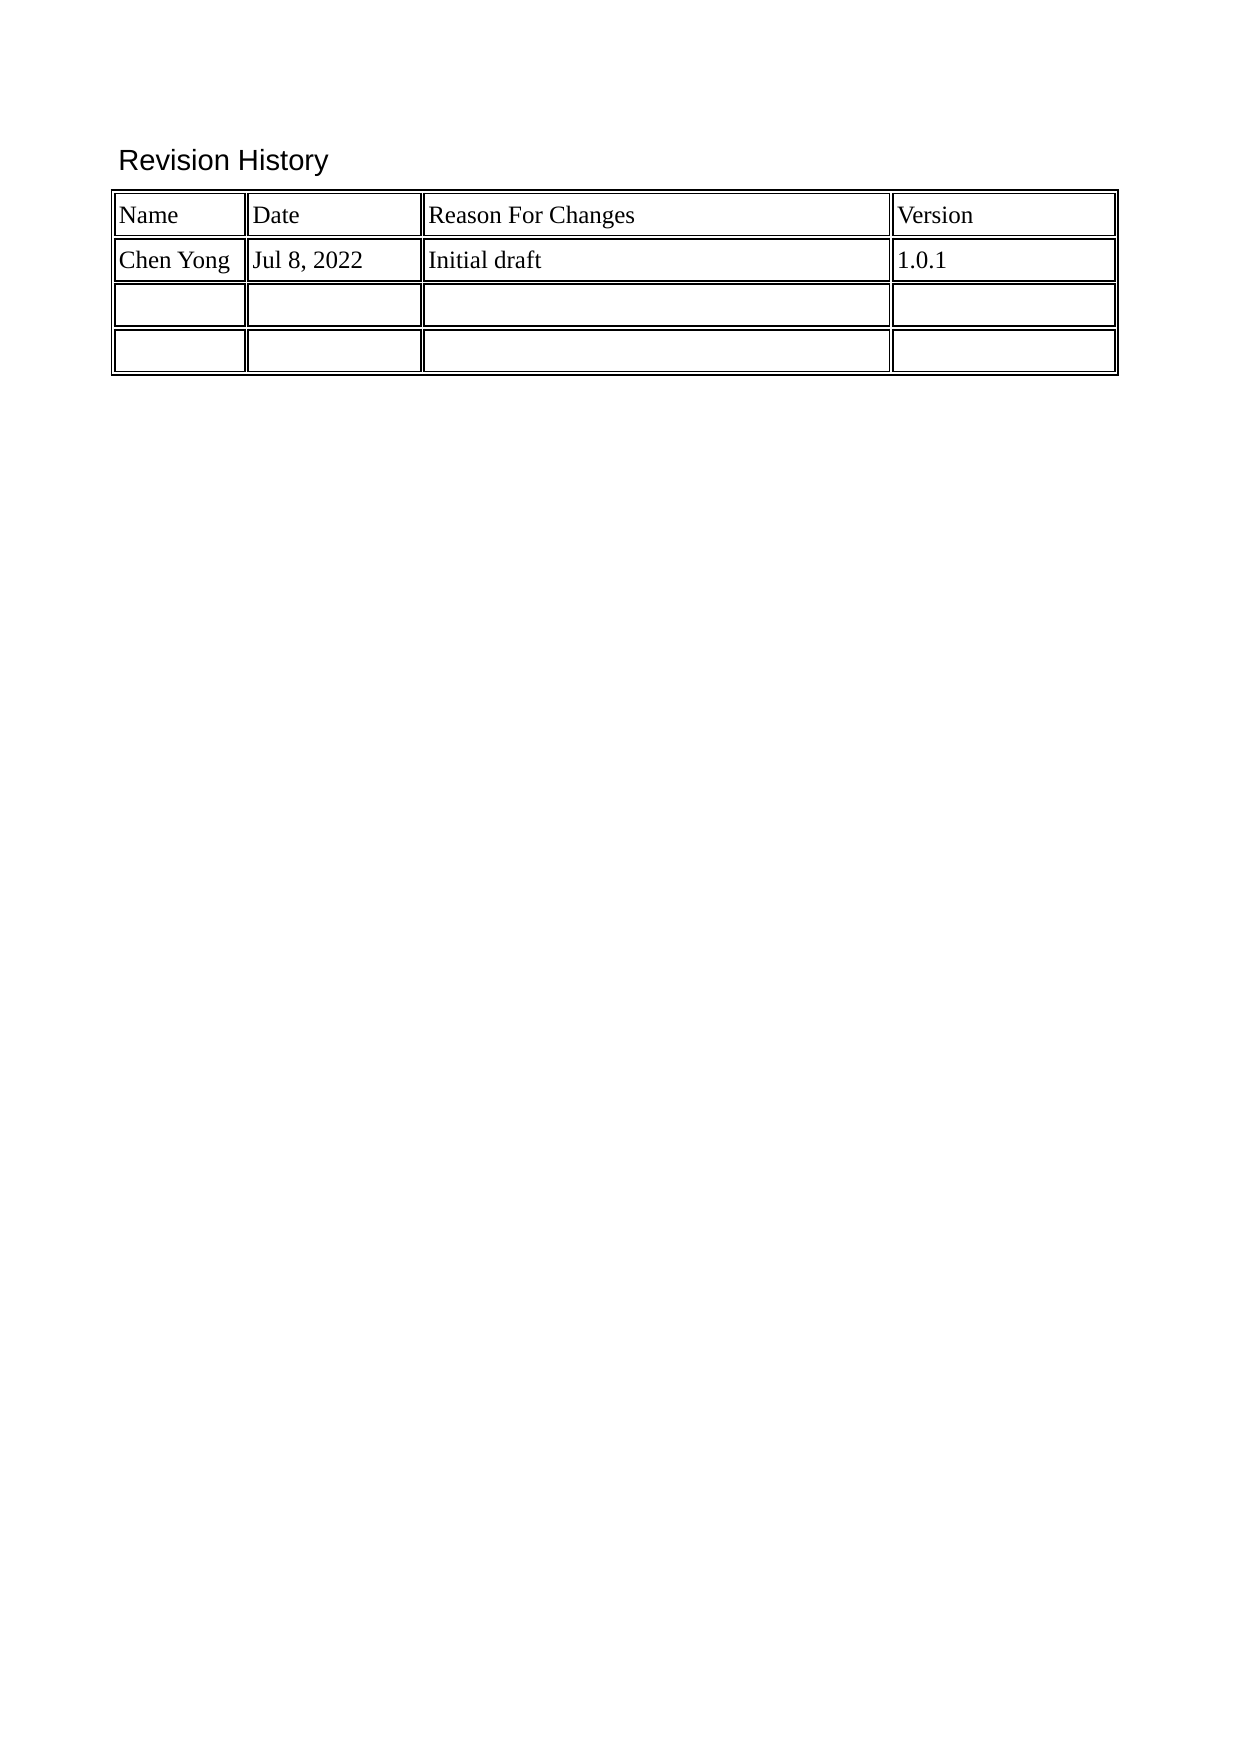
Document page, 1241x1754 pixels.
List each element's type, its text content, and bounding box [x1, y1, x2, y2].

subtitle Revision History [118, 143, 1122, 177]
table_cell [425, 331, 889, 371]
table_cell [894, 285, 1114, 325]
table_cell 1.0.1 [894, 240, 1114, 280]
table_cell [894, 331, 1114, 371]
table_header Name [116, 194, 244, 234]
table_cell [249, 331, 420, 371]
table_header Version [894, 194, 1114, 234]
table_cell Initial draft [425, 240, 889, 280]
table_cell Chen Yong [116, 240, 244, 280]
table_cell [116, 285, 244, 325]
table_header Date [249, 194, 420, 234]
table_header Reason For Changes [425, 194, 889, 234]
table_cell Jul 8, 2022 [249, 240, 420, 280]
table_cell [425, 285, 889, 325]
table_cell [116, 331, 244, 371]
table_cell [249, 285, 420, 325]
